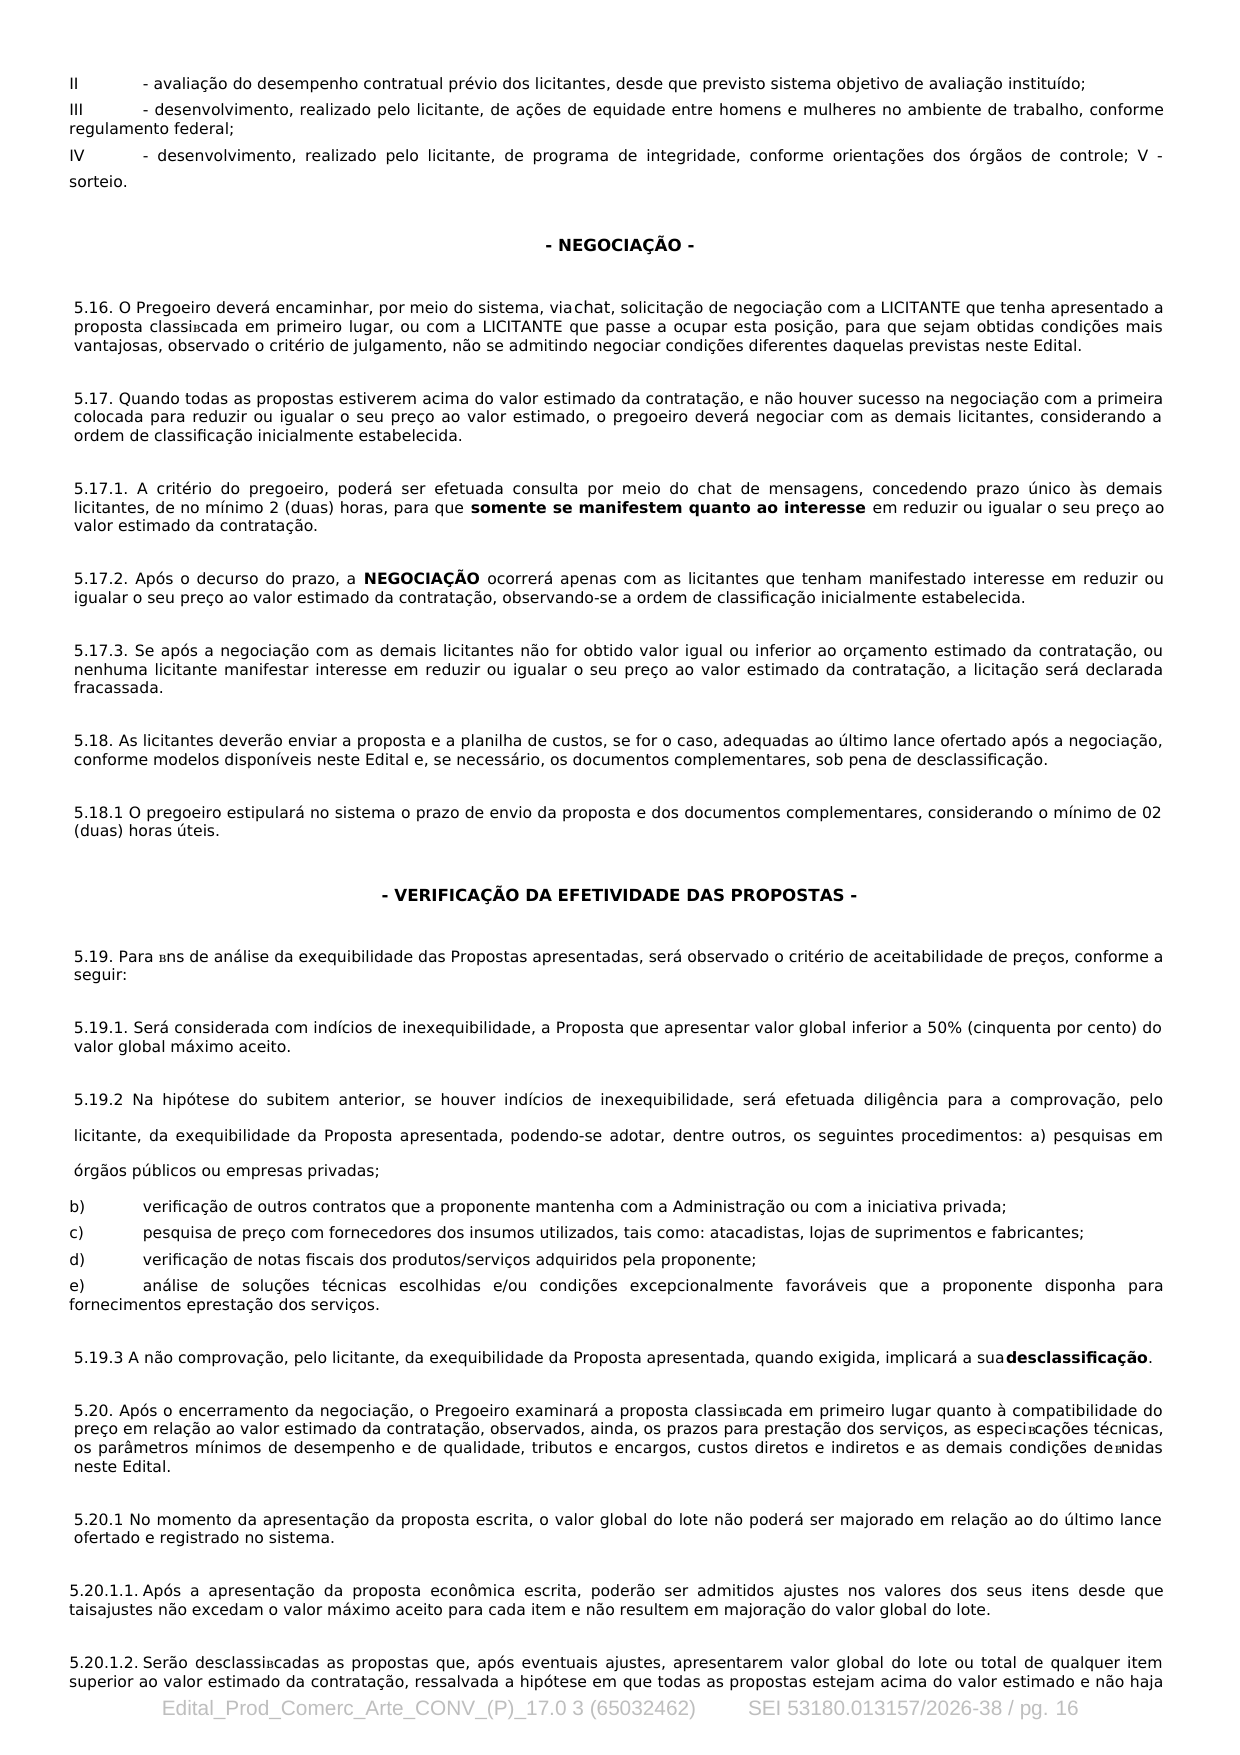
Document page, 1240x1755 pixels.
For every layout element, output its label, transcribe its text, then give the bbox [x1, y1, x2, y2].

list verificação de notas fiscais dos produtos/serviços adquiridos pela proponente; [69, 1251, 1165, 1269]
text 5.17. Quando todas as propostas estiverem acima do valor estimado da contratação, e não houver sucesso na negociação com a primeira colocada para reduzir ou igualar o seu preço ao valor estimado, o pregoeiro deverá negociar com as demais licitantes, considerando a ordem de classificação inicialmente estabelecida. [74, 389, 1165, 445]
text 5.18. As licitantes deverão enviar a proposta e a planilha de custos, se for o caso, adequadas ao último lance ofertado após a negociação, conforme modelos disponíveis neste Edital e, se necessário, os documentos complementares, sob pena de desclassificação. [74, 732, 1165, 769]
subtitle - VERIFICAÇÃO DA EFETIVIDADE DAS PROPOSTAS - [69, 886, 1170, 905]
text 5.17.3. Se após a negociação com as demais licitantes não for obtido valor igual ou inferior ao orçamento estimado da contratação, ou nenhuma licitante manifestar interesse em reduzir ou igualar o seu preço ao valor estimado da contratação, a licitação será declarada fracassada. [74, 642, 1165, 697]
text 5.20. Após o encerramento da negociação, o Pregoeiro examinará a proposta classicada em primeiro lugar quanto à compatibilidade do preço em relação ao valor estimado da contratação, observados, ainda, os prazos para prestação dos serviços, as especicações técnicas, os parâmetros mínimos de desempenho e de qualidade, tributos e encargos, custos diretos e indiretos e as demais condições denidas neste Edital. [74, 1402, 1165, 1476]
text 5.18.1 O pregoeiro estipulará no sistema o prazo de envio da proposta e dos documentos complementares, considerando o mínimo de 02 (duas) horas úteis. [74, 804, 1165, 841]
list - avaliação do desempenho contratual prévio dos licitantes, desde que previsto sistema objetivo de avaliação instituído; [69, 75, 1165, 93]
list ‑ desenvolvimento, realizado pelo licitante, de ações de equidade entre homens e mulheres no ambiente de trabalho, conforme regulamento federal; [69, 101, 1165, 138]
text 5.19.3 A não comprovação, pelo licitante, da exequibilidade da Proposta apresentada, quando exigida, implicará a suadesclassificação. [74, 1349, 1165, 1367]
text 5.16. O Pregoeiro deverá encaminhar, por meio do sistema, viachat, solicitação de negociação com a LICITANTE que tenha apresentado a proposta classicada em primeiro lugar, ou com a LICITANTE que passe a ocupar esta posição, para que sejam obtidas condições mais vantajosas, observado o critério de julgamento, não se admitindo negociar condições diferentes daquelas previstas neste Edital. [74, 298, 1165, 355]
text 5.19.1. Será considerada com indícios de inexequibilidade, a Proposta que apresentar valor global inferior a 50% (cinquenta por cento) do valor global máximo aceito. [74, 1019, 1165, 1056]
text 5.17.1. A critério do pregoeiro, poderá ser efetuada consulta por meio do chat de mensagens, concedendo prazo único às demais licitantes, de no mínimo 2 (duas) horas, para que somente se manifestem quanto ao interesse em reduzir ou igualar o seu preço ao valor estimado da contratação. [74, 480, 1165, 536]
text 5.17.2. Após o decurso do prazo, a NEGOCIAÇÃO ocorrerá apenas com as licitantes que tenham manifestado interesse em reduzir ou igualar o seu preço ao valor estimado da contratação, observando-se a ordem de classificação inicialmente estabelecida. [74, 570, 1165, 607]
list verificação de outros contratos que a proponente mantenha com a Administração ou com a iniciativa privada; [69, 1198, 1165, 1216]
list Serão desclassicadas as propostas que, após eventuais ajustes, apresentarem valor global do lote ou total de qualquer item superior ao valor estimado da contratação, ressalvada a hipótese em que todas as propostas estejam acima do valor estimado e não haja [69, 1654, 1165, 1691]
list Após a apresentação da proposta econômica escrita, poderão ser admitidos ajustes nos valores dos seus itens desde que taisajustes não excedam o valor máximo aceito para cada item e não resultem em majoração do valor global do lote. [69, 1582, 1165, 1619]
list análise de soluções técnicas escolhidas e/ou condições excepcionalmente favoráveis que a proponente disponha para fornecimentos eprestação dos serviços. [69, 1277, 1165, 1314]
text 5.19.2 Na hipótese do subitem anterior, se houver indícios de inexequibilidade, será efetuada diligência para a comprovação, pelo licitante, da exequibilidade da Proposta apresentada, podendo-se adotar, dentre outros, os seguintes procedimentos: a) pesquisas em órgãos públicos ou empresas privadas; [74, 1091, 1165, 1181]
list pesquisa de preço com fornecedores dos insumos utilizados, tais como: atacadistas, lojas de suprimentos e fabricantes; [69, 1224, 1165, 1243]
text 5.20.1 No momento da apresentação da proposta escrita, o valor global do lote não poderá ser majorado em relação ao do último lance ofertado e registrado no sistema. [74, 1511, 1165, 1548]
list ‑ desenvolvimento, realizado pelo licitante, de programa de integridade, conforme orientações dos órgãos de controle; V - sorteio. [69, 147, 1165, 191]
text 5.19. Para ns de análise da exequibilidade das Propostas apresentadas, será observado o critério de aceitabilidade de preços, conforme a seguir: [74, 947, 1165, 984]
subtitle - NEGOCIAÇÃO - [69, 236, 1171, 256]
